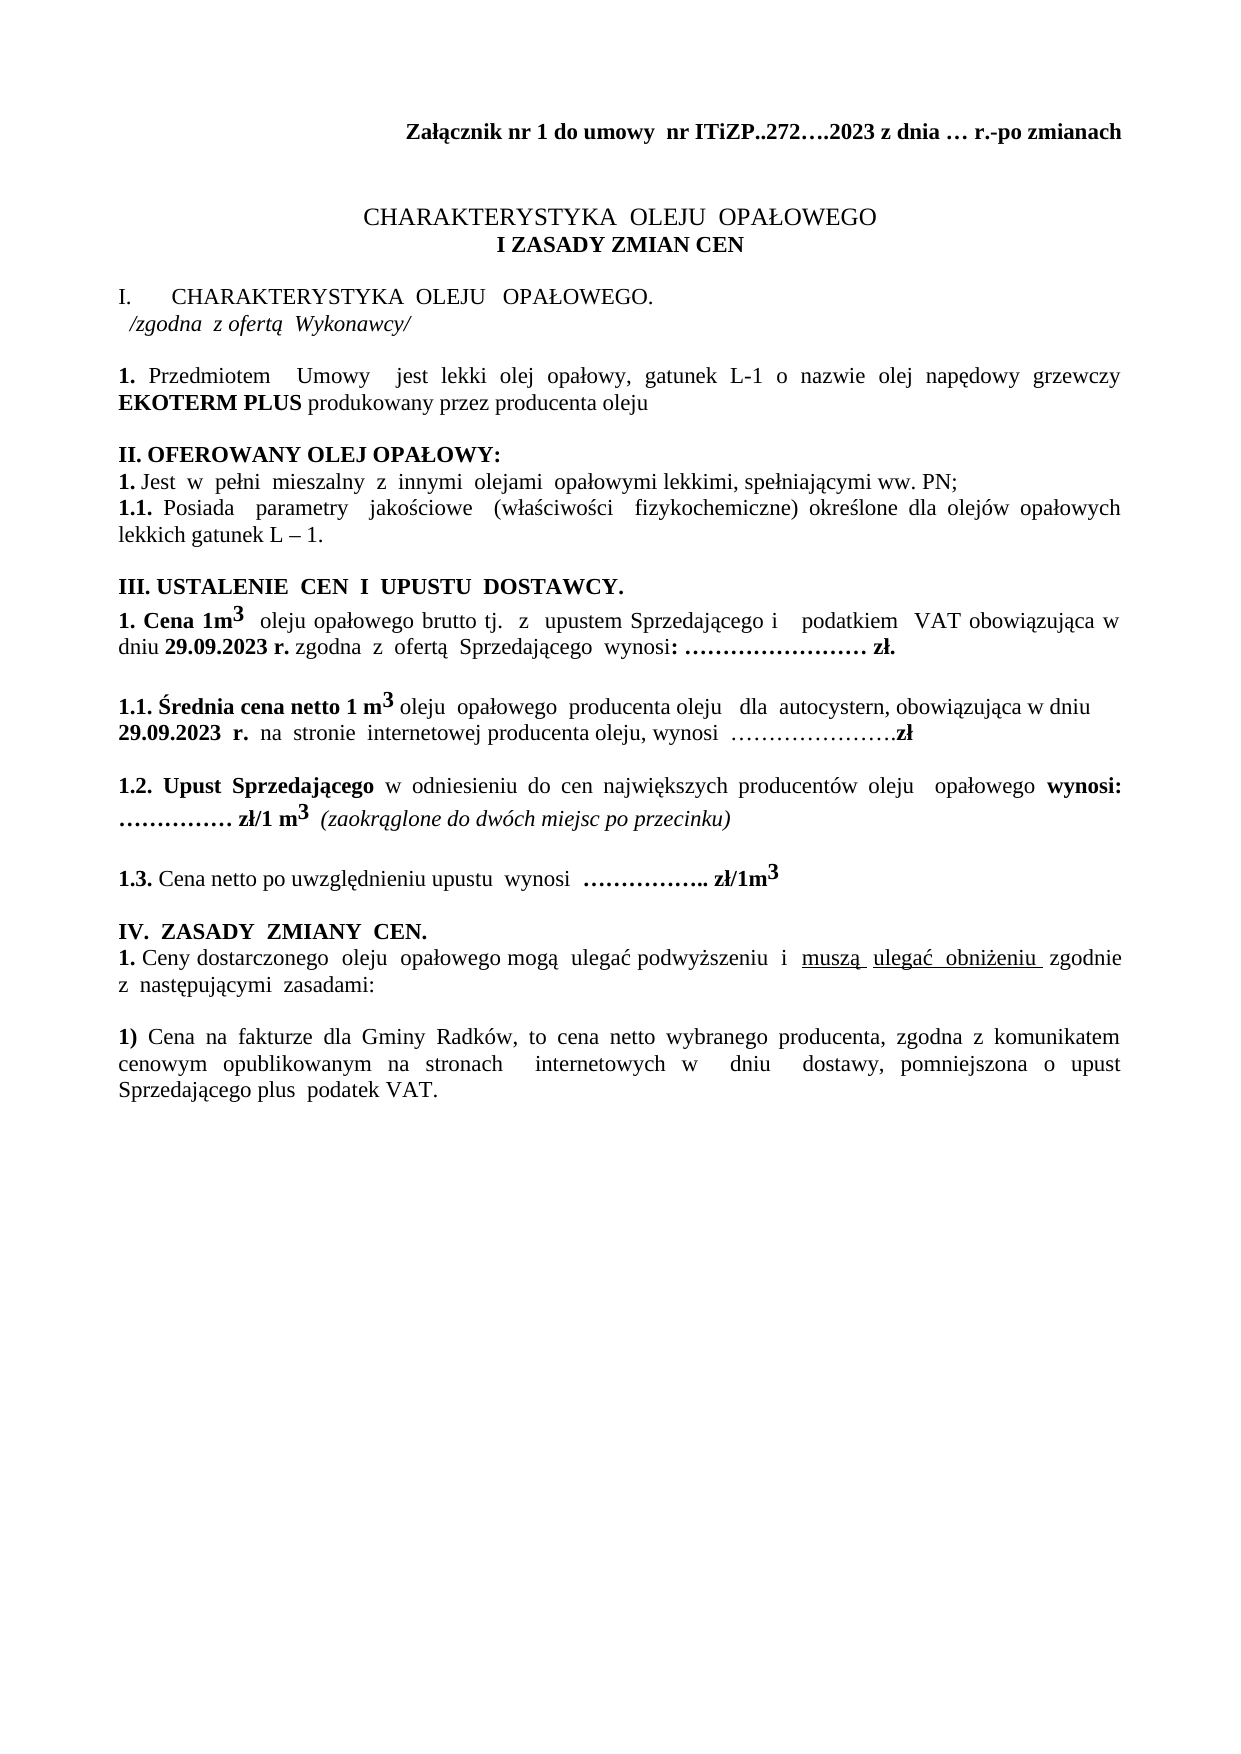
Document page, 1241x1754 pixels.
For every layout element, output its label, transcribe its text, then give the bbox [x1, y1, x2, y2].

subtitle 1.1. Średnia cena netto 1 m3 oleju opałowego producenta oleju dla autocystern, obowiązująca w dniu 29.09.2023 r. na stronie internetowej producenta oleju, wynosi ………………….zł [118, 686, 1122, 746]
text /zgodna z ofertą Wykonawcy/ [118, 310, 1122, 336]
text 1. Przedmiotem Umowy jest lekki olej opałowy, gatunek L-1 o nazwie olej napędowy grzewczy EKOTERM PLUS produkowany przez producenta oleju [118, 362, 1122, 415]
text IV. ZASADY ZMIANY CEN. [118, 918, 1122, 944]
text I ZASADY ZMIAN CEN [118, 231, 1122, 257]
text 1) Cena na fakturze dla Gminy Radków, to cena netto wybranego producenta, zgodna z komunikatem cenowym opublikowanym na stronach internetowych w dniu dostawy, pomniejszona o upust Sprzedającego plus podatek VAT. [118, 1023, 1122, 1102]
text 1.3. Cena netto po uwzględnieniu upustu wynosi …………….. zł/1m3 [118, 858, 1122, 892]
text 1.2. Upust Sprzedającego w odniesieniu do cen największych producentów oleju opałowego wynosi: …………… zł/1 m3 (zaokrąglone do dwóch miejsc po przecinku) [118, 772, 1122, 832]
subtitle I. CHARAKTERYSTYKA OLEJU OPAŁOWEGO. [118, 283, 1122, 310]
text 1.1. Posiada parametry jakościowe (właściwości fizykochemiczne) określone dla olejów opałowych lekkich gatunek L – 1. [118, 494, 1122, 547]
text 1. Ceny dostarczonego oleju opałowego mogą ulegać podwyższeniu i muszą ulegać obniżeniu zgodnie z następującymi zasadami: [118, 944, 1122, 997]
text 1. Jest w pełni mieszalny z innymi olejami opałowymi lekkimi, spełniającymi ww. PN; [118, 468, 1122, 494]
text II. OFEROWANY OLEJ OPAŁOWY: [118, 442, 1122, 468]
text 1. Cena 1m3 oleju opałowego brutto tj. z upustem Sprzedającego i podatkiem VAT obowiązująca w dniu 29.09.2023 r. zgodna z ofertą Sprzedającego wynosi: …………………… zł. [118, 600, 1122, 659]
text Załącznik nr 1 do umowy nr ITiZP..272….2023 z dnia … r.-po zmianach [118, 118, 1122, 144]
subtitle CHARAKTERYSTYKA OLEJU OPAŁOWEGO [118, 202, 1122, 231]
subtitle III. USTALENIE CEN I UPUSTU DOSTAWCY. [118, 573, 1122, 600]
